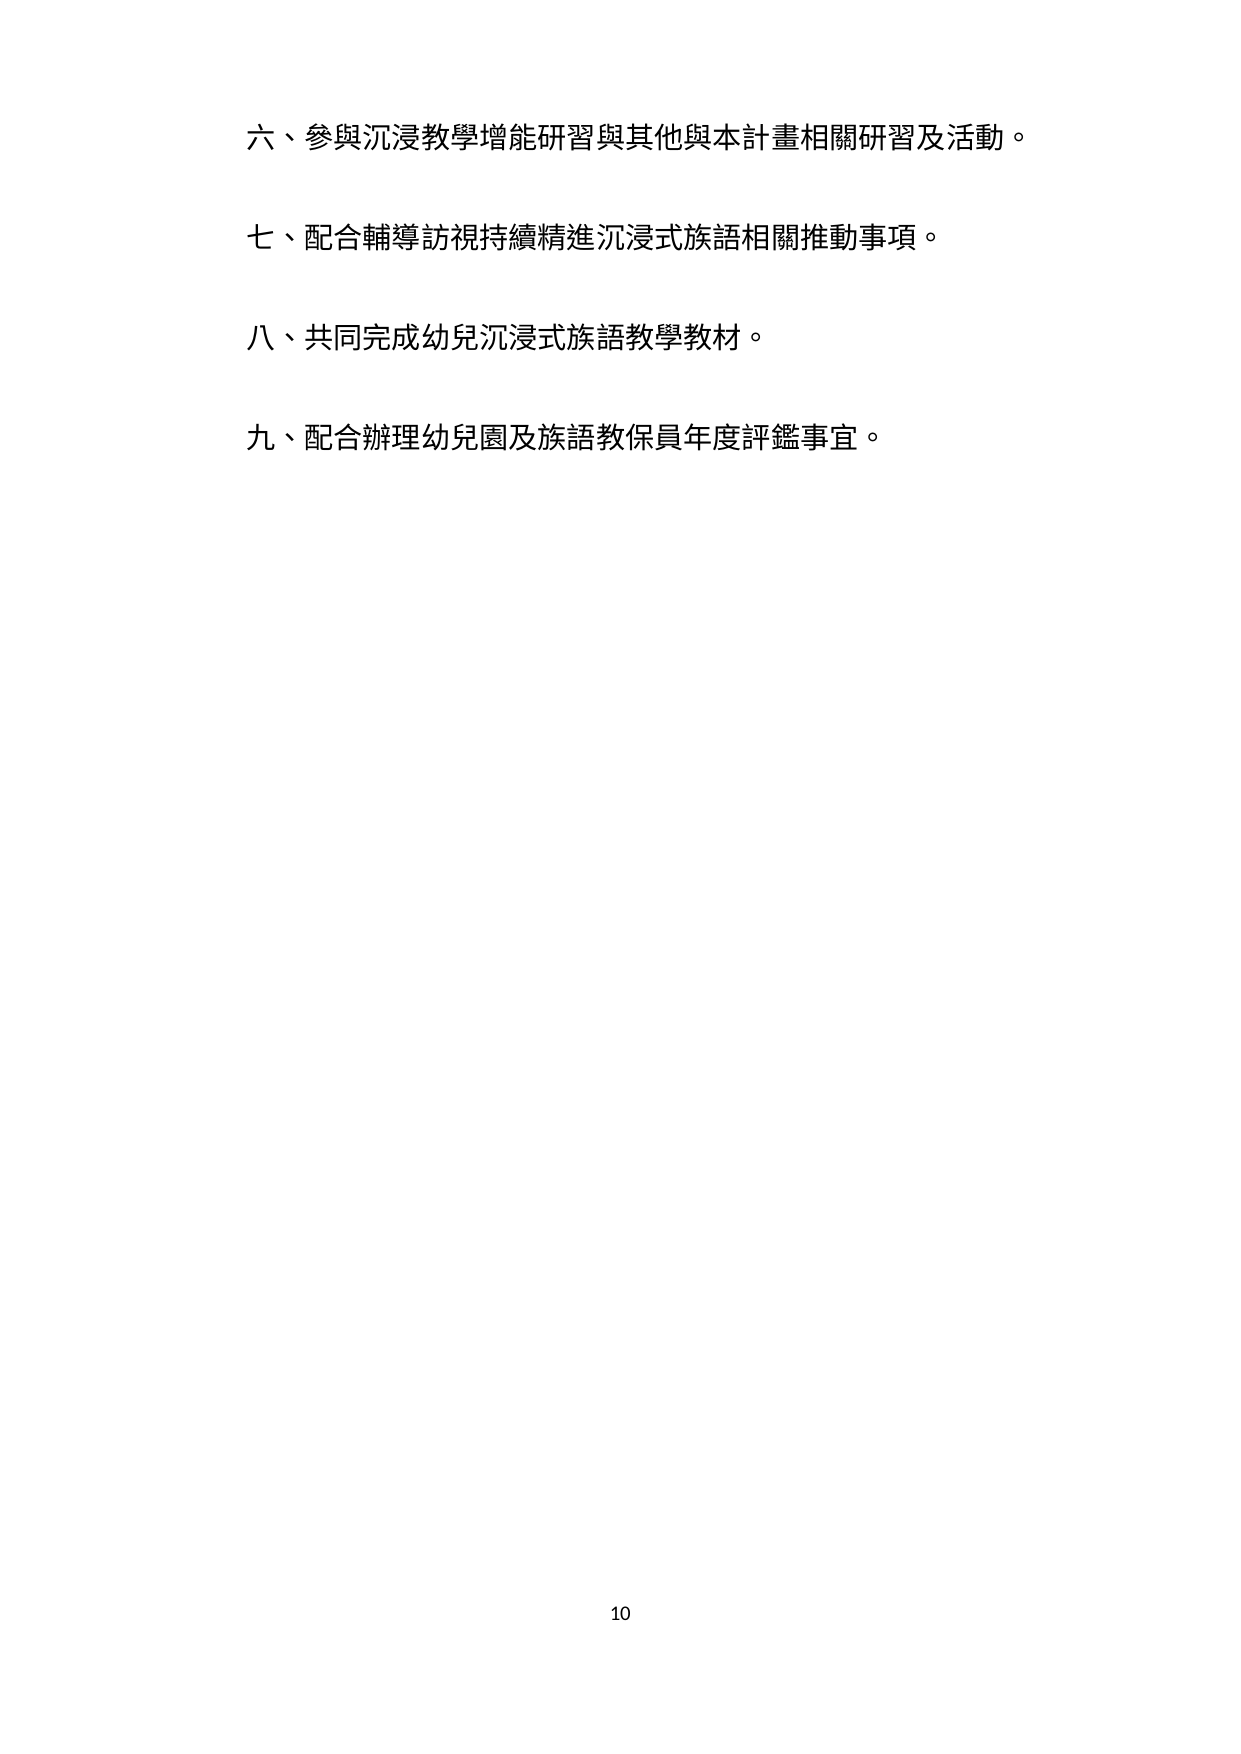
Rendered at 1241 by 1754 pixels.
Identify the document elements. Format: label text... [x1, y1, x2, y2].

text 六、參與沉浸教學增能研習與其他與本計畫相關研習及活動。 [187, 94, 1053, 157]
text 七、配合輔導訪視持續精進沉浸式族語相關推動事項。 [187, 194, 1053, 257]
text 八、共同完成幼兒沉浸式族語教學教材。 [187, 294, 1053, 357]
text 九、配合辦理幼兒園及族語教保員年度評鑑事宜。 [187, 394, 1053, 457]
